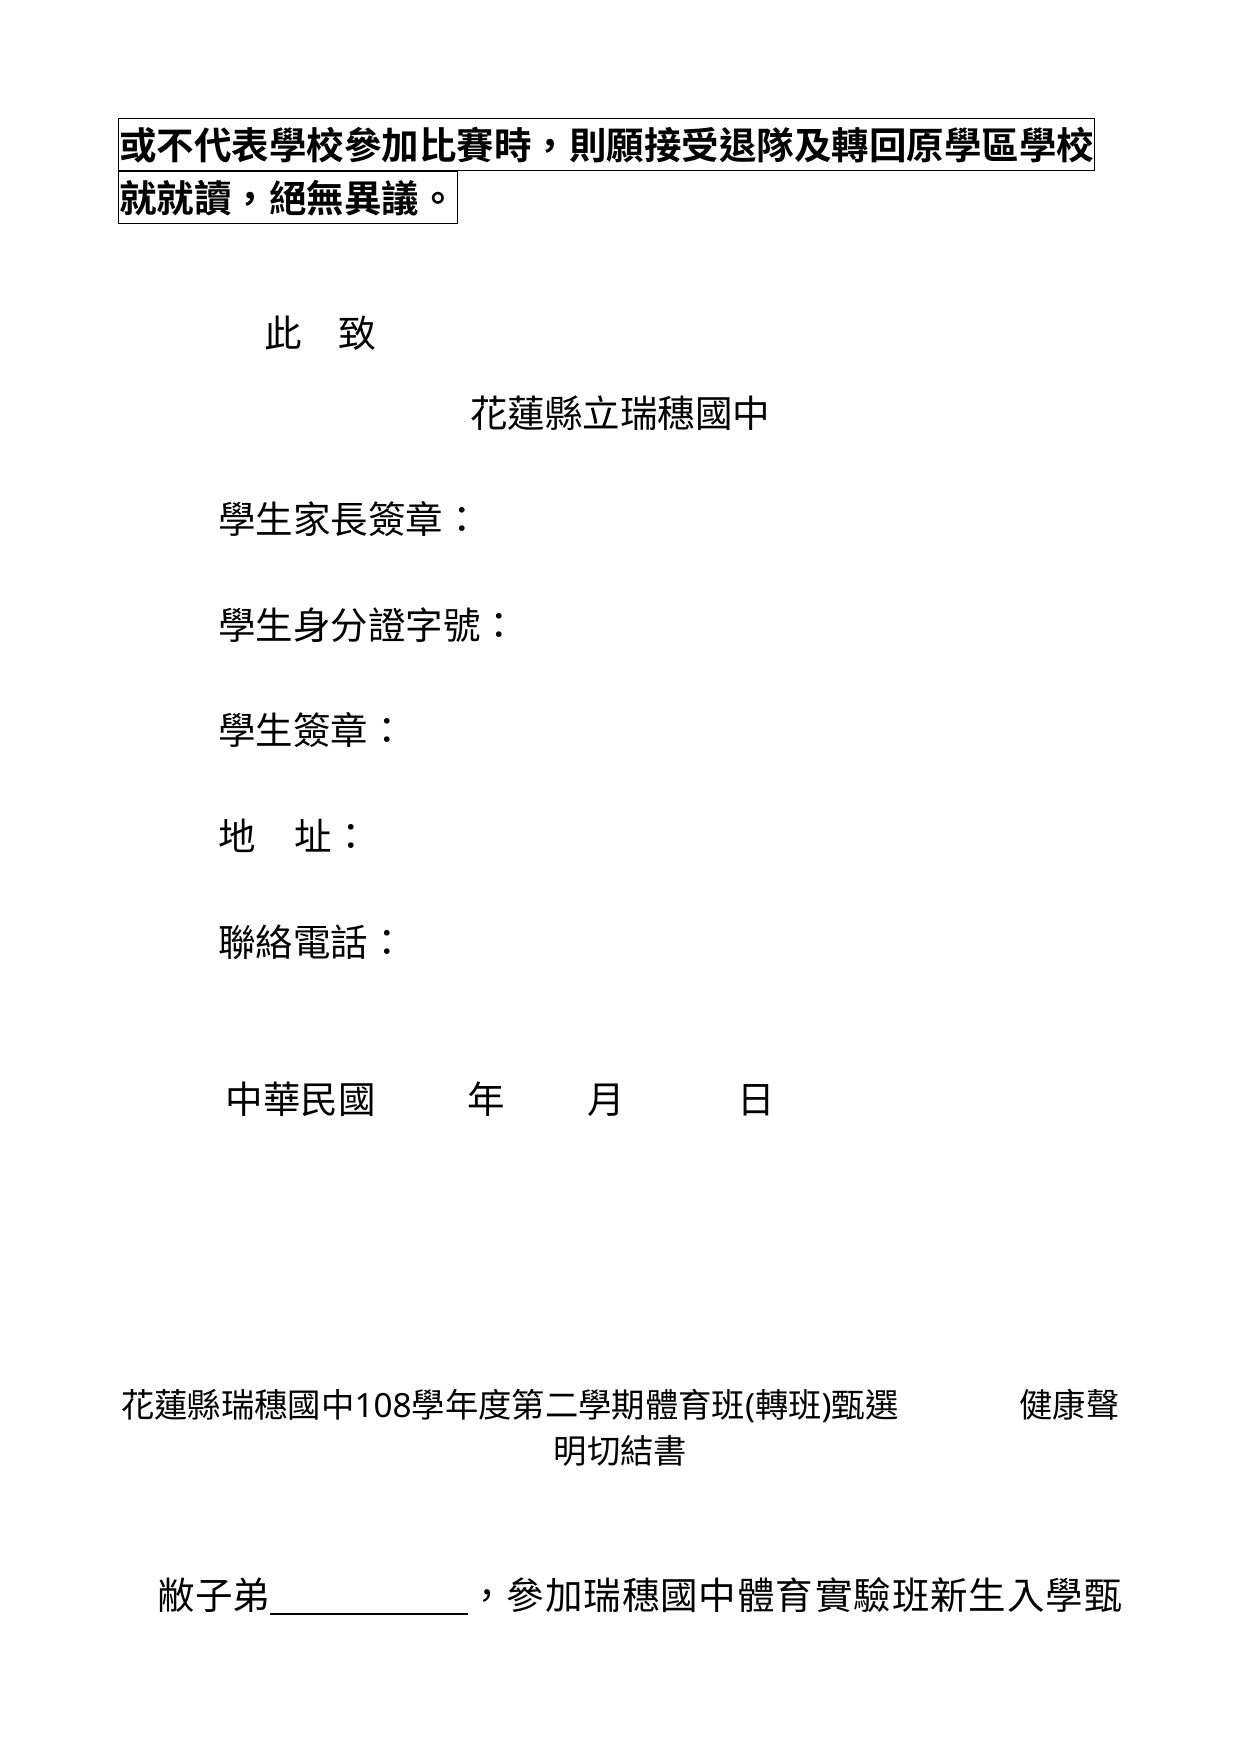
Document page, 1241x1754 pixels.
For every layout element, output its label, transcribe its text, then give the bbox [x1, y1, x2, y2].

text 聯絡電話： [218, 916, 1122, 967]
text 學生簽章： [218, 705, 1122, 756]
text 敝子弟 ，參加瑞穗國中體育實驗班新生入學甄 [118, 1569, 1122, 1621]
text 此 致 [118, 304, 1122, 358]
text 學生家長簽章： [218, 493, 1122, 544]
text 茲同意本人子弟 經貴校錄取為體育班學生後，願意遵守貴校體育班教學、輔導、訓練之相關規定，除無條件接受指導訓練，並代表學校參加各項比賽，以爭取最高榮譽外，願加強品德教育，並遵守團隊紀律。若有任何不良行為，經查屬實，願接受最嚴厲之處分。倘不再接受訓練指導或不代表學校參加比賽時，則願接受退隊及轉回原學區學校就就讀，絕無異議。 [119, 172, 457, 223]
text 花蓮縣瑞穗國中108學年度第二學期體育班(轉班)甄選 健康聲明切結書 [118, 1379, 1122, 1473]
text 地 址： [218, 810, 1122, 861]
text 茲同意本人子弟 經貴校錄取為體育班學生後，願意遵守貴校體育班教學、輔導、訓練之相關規定，除無條件接受指導訓練，並代表學校參加各項比賽，以爭取最高榮譽外，願加強品德教育，並遵守團隊紀律。若有任何不良行為，經查屬實，願接受最嚴厲之處分。倘不再接受訓練指導或不代表學校參加比賽時，則願接受退隊及轉回原學區學校就就讀，絕無異議。 [458, 118, 1122, 224]
text 花蓮縣立瑞穗國中 [118, 387, 1122, 438]
text 學生身分證字號： [218, 599, 1122, 650]
text 茲同意本人子弟 經貴校錄取為體育班學生後，願意遵守貴校體育班教學、輔導、訓練之相關規定，除無條件接受指導訓練，並代表學校參加各項比賽，以爭取最高榮譽外，願加強品德教育，並遵守團隊紀律。若有任何不良行為，經查屬實，願接受最嚴厲之處分。倘不再接受訓練指導或不代表學校參加比賽時，則願接受退隊及轉回原學區學校就就讀，絕無異議。 [119, 119, 1094, 170]
text 中華民國 年 月 日 [118, 1073, 1122, 1124]
